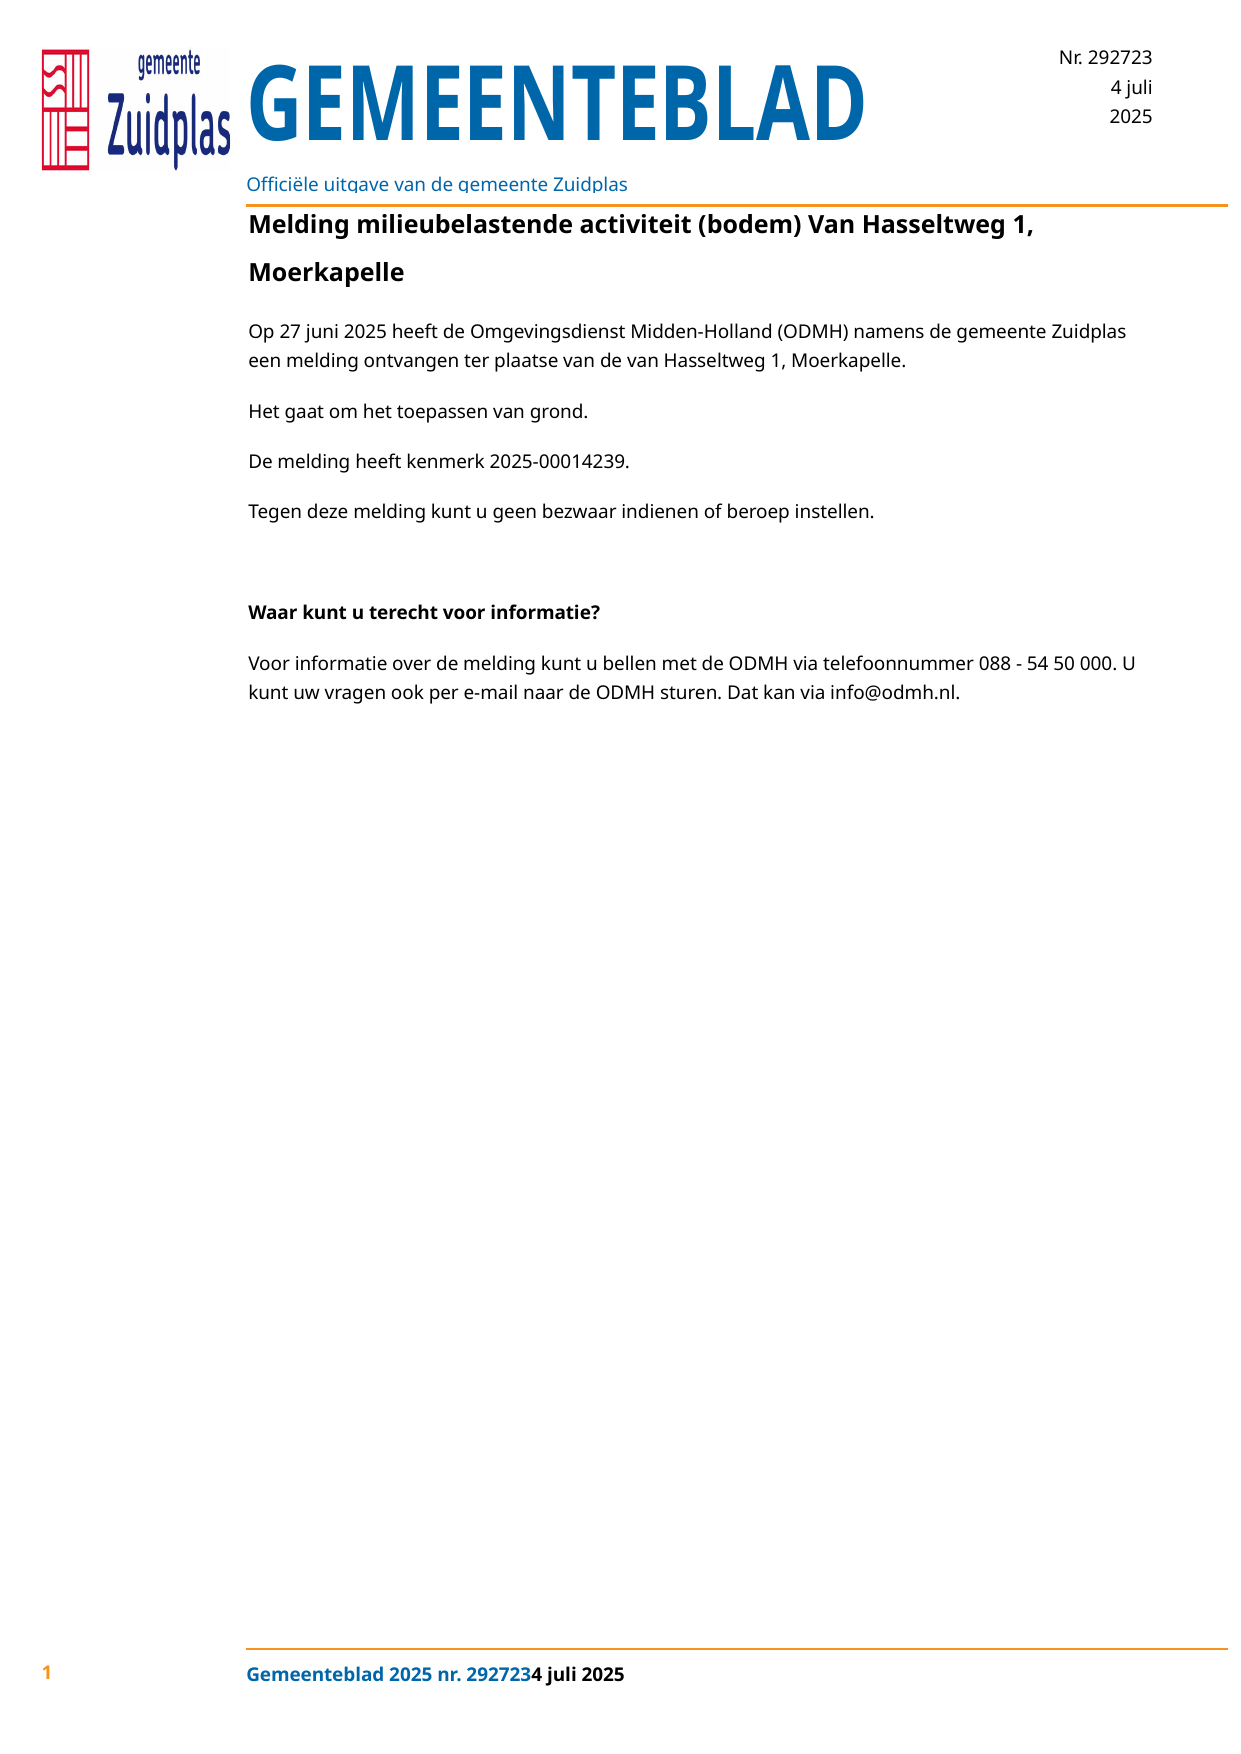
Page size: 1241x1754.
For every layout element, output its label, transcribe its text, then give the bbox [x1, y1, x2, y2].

text Tegen deze melding kunt u geen bezwaar indienen of beroep instellen. [248, 499, 1152, 524]
text Het gaat om het toepassen van grond. [248, 398, 1152, 424]
text De melding heeft kenmerk 2025-00014239. [248, 448, 1152, 474]
text Op 27 juni 2025 heeft de Omgevingsdienst Midden-Holland (ODMH) namens de gemeente Zuidplas een melding ontvangen ter plaatse van de van Hasseltweg 1, Moerkapelle. [248, 318, 1152, 373]
text Melding milieubelastende activiteit (bodem) Van Hasseltweg 1, Moerkapelle [248, 207, 1152, 288]
text Voor informatie over de melding kunt u bellen met de ODMH via telefoonnummer 088 - 54 50 000. U kunt uw vragen ook per e-mail naar de ODMH sturen. Dat kan via info@odmh.nl. [248, 650, 1152, 705]
picture [41, 47, 231, 172]
text Waar kunt u terecht voor informatie? [248, 599, 1152, 625]
